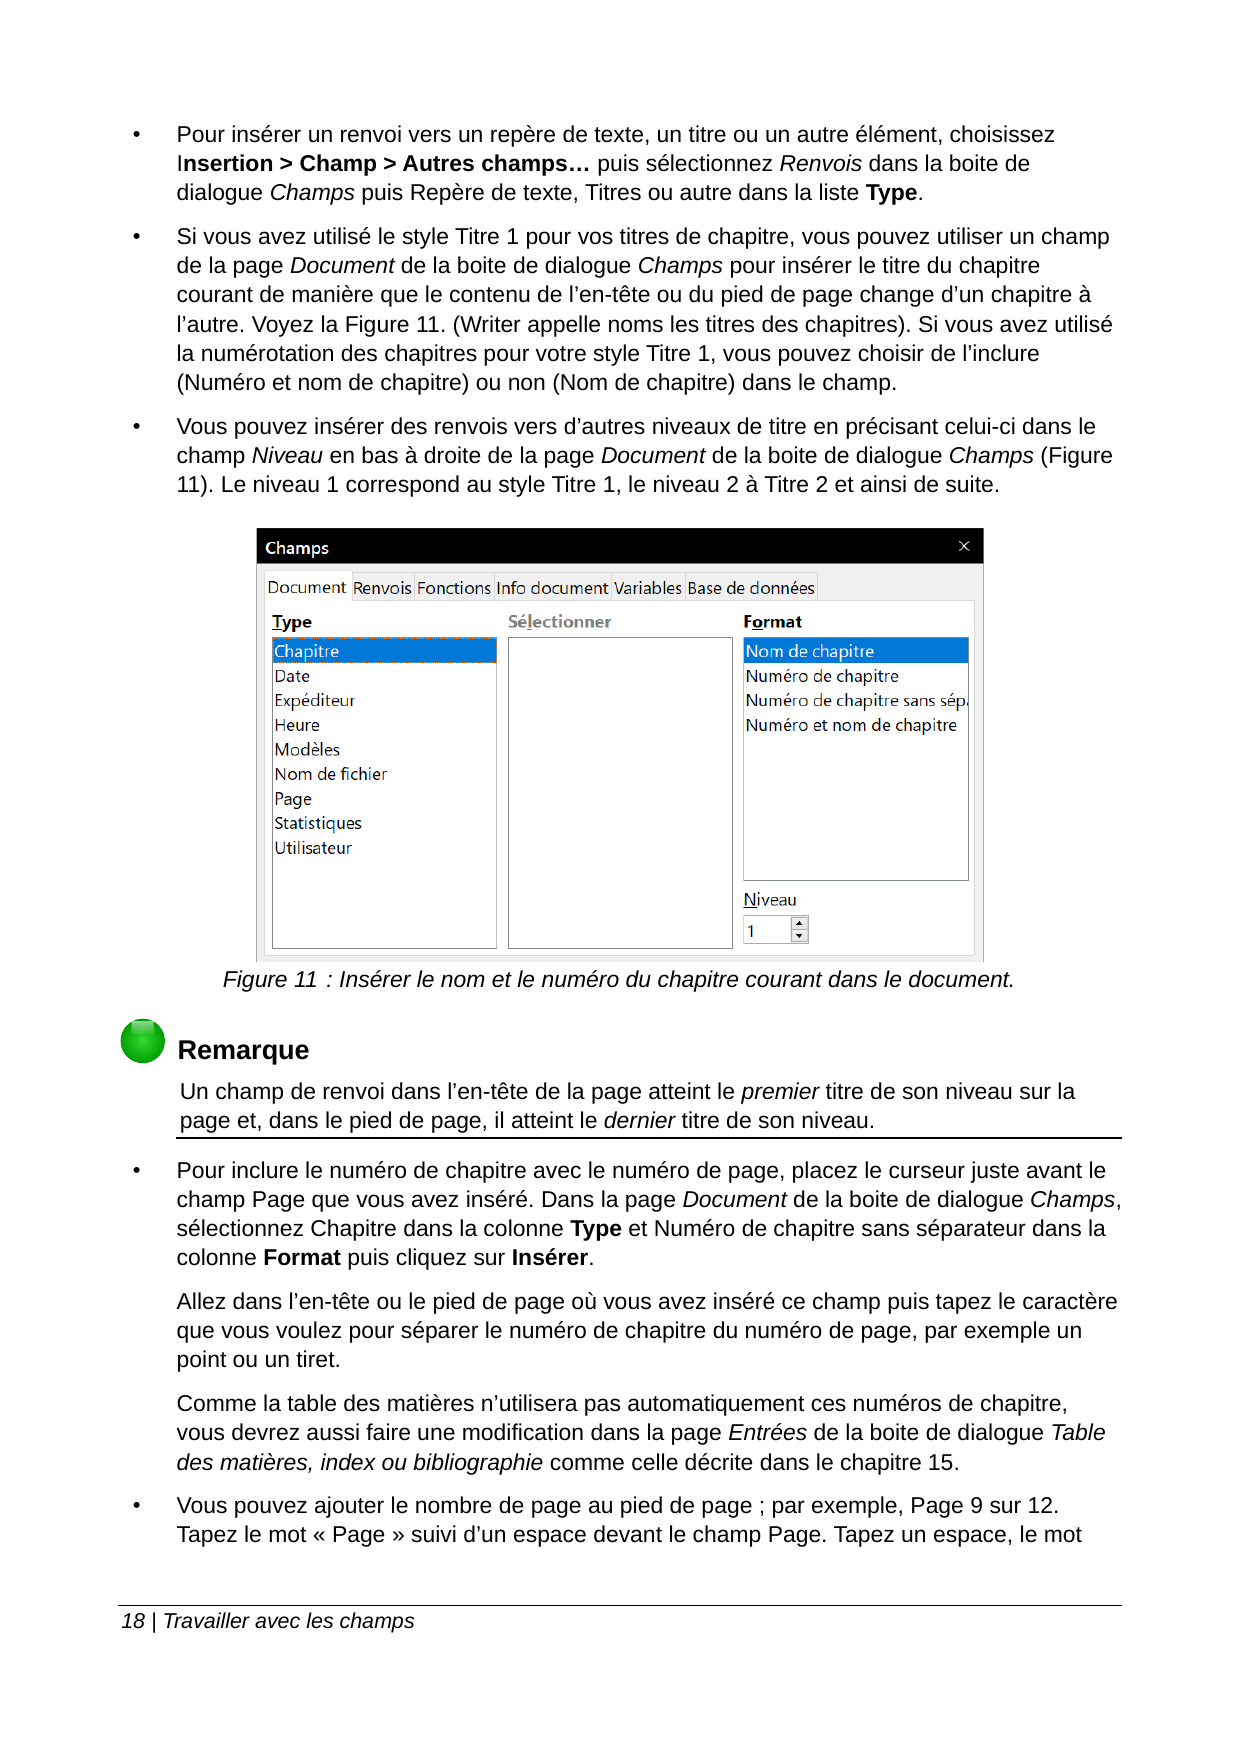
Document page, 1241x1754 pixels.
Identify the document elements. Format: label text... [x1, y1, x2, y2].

list Si vous avez utilisé le style Titre 1 pour vos titres de chapitre, vous pouvez utiliser un champ de la page Document de la boite de dialogue Champs pour insérer le titre du chapitre courant de manière que le contenu de l’en-tête ou du pied de page change d’un chapitre à l’autre. Voyez la Figure 11. (Writer appelle noms les titres des chapitres). Si vous avez utilisé la numérotation des chapitres pour votre style Titre 1, vous pouvez choisir de l’inclure (Numéro et nom de chapitre) ou non (Nom de chapitre) dans le champ. [133, 220, 1122, 395]
list Vous pouvez insérer des renvois vers d’autres niveaux de titre en précisant celui-ci dans le champ Niveau en bas à droite de la page Document de la boite de dialogue Champs (Figure 11). Le niveau 1 correspond au style Titre 1, le niveau 2 à Titre 2 et ainsi de suite. [133, 410, 1122, 497]
picture [256, 528, 984, 962]
list Vous pouvez ajouter le nombre de page au pied de page ; par exemple, Page 9 sur 12. Tapez le mot « Page » suivi d’un espace devant le champ Page. Tapez un espace, le mot [133, 1489, 1122, 1548]
table_cell Figure 11 : Insérer le nom et le numéro du chapitre courant dans le document. [118, 964, 1122, 994]
list Comme la table des matières n’utilisera pas automatiquement ces numéros de chapitre, vous devrez aussi faire une modification dans la page Entrées de la boite de dialogue Table des matières, index ou bibliographie comme celle décrite dans le chapitre 15. [133, 1387, 1122, 1475]
list Allez dans l’en-tête ou le pied de page où vous avez inséré ce champ puis tapez le caractère que vous voulez pour séparer le numéro de chapitre du numéro de page, par exemple un point ou un tiret. [133, 1285, 1122, 1373]
list Pour insérer un renvoi vers un repère de texte, un titre ou un autre élément, choisissez Insertion > Champ > Autres champs… puis sélectionnez Renvois dans la boite de dialogue Champs puis Repère de texte, Titres ou autre dans la liste Type. [133, 118, 1122, 206]
subtitle Remarque [118, 1016, 1122, 1066]
table_header [118, 526, 1122, 963]
list Pour inclure le numéro de chapitre avec le numéro de page, placez le curseur juste avant le champ Page que vous avez inséré. Dans la page Document de la boite de dialogue Champs, sélectionnez Chapitre dans la colonne Type et Numéro de chapitre sans séparateur dans la colonne Format puis cliquez sur Insérer. [133, 1154, 1122, 1271]
text Un champ de renvoi dans l’en-tête de la page atteint le premier titre de son niveau sur la page et, dans le pied de page, il atteint le dernier titre de son niveau. [176, 1073, 1122, 1137]
